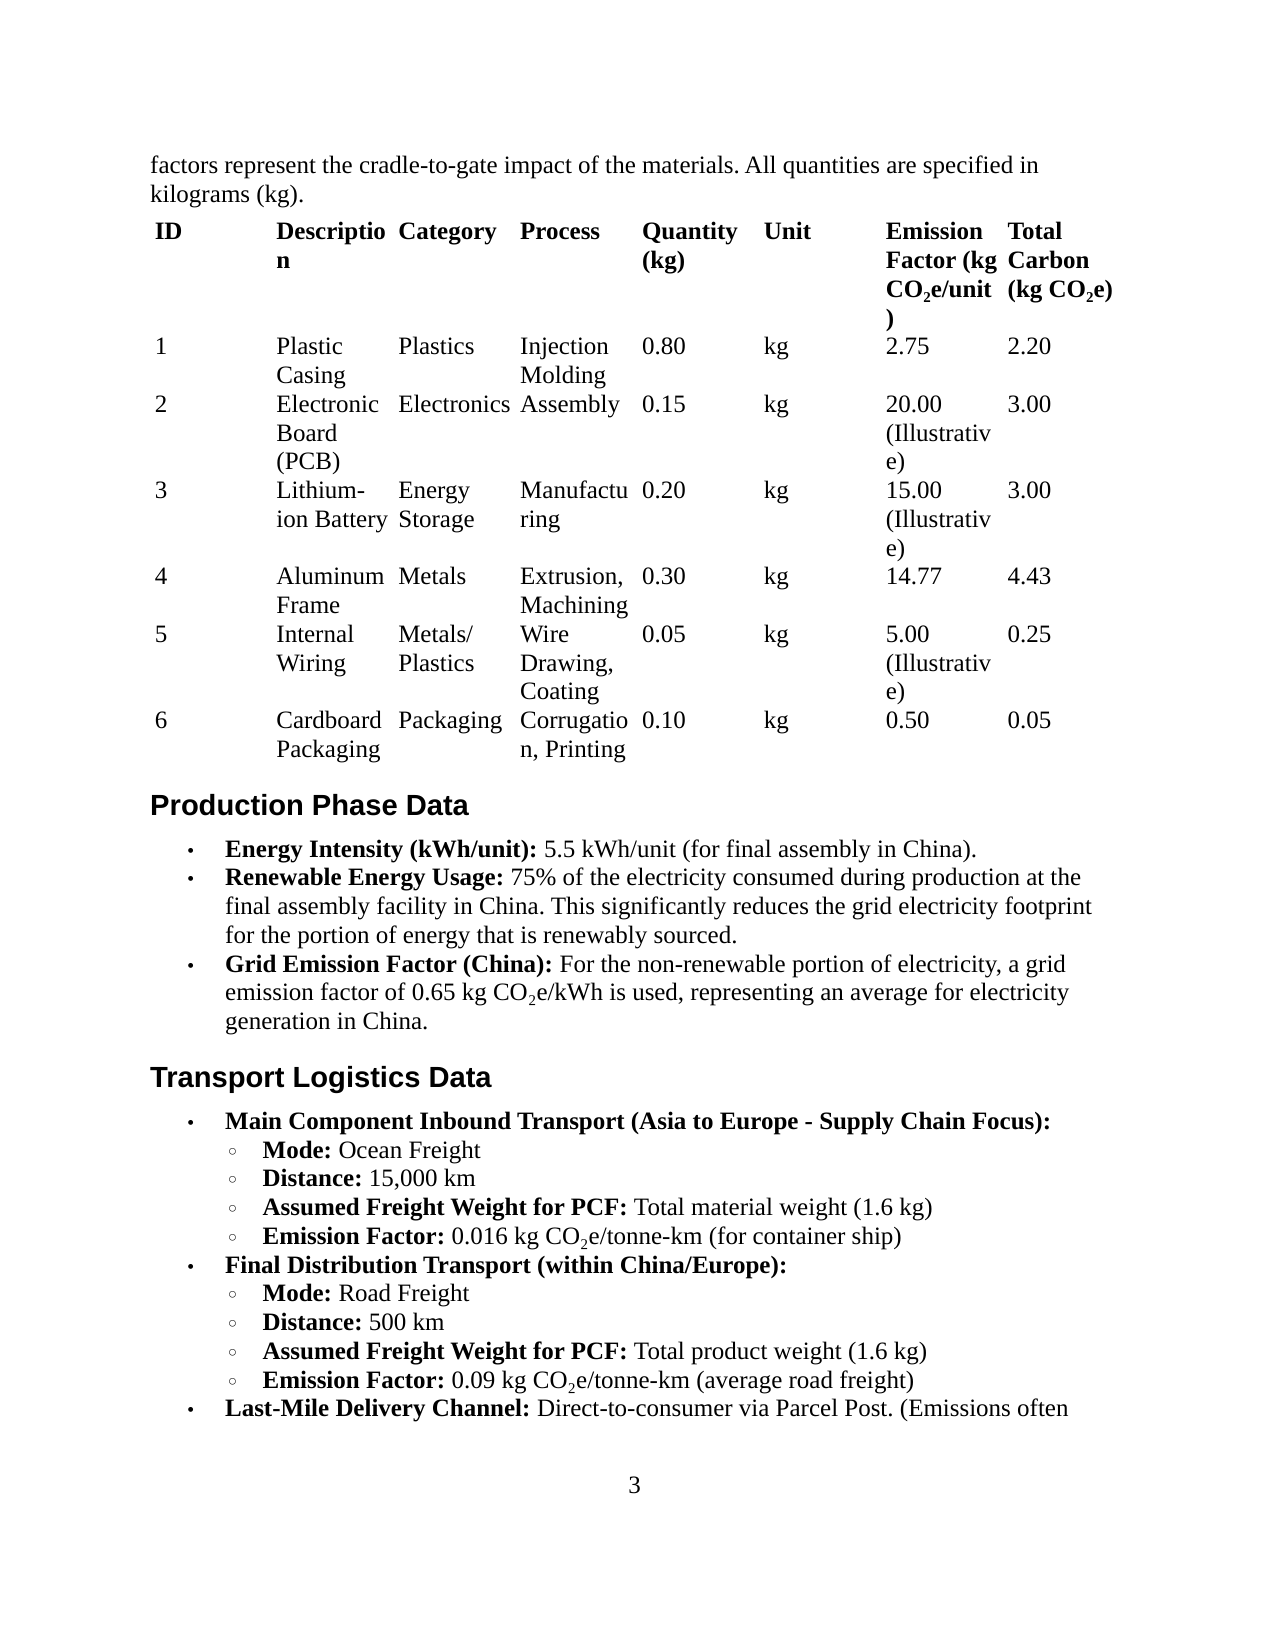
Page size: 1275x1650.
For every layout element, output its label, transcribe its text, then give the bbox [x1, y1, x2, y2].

table_header Emission Factor (kg CO₂e/unit) [881, 216, 1003, 331]
table_cell 0.10 [638, 705, 759, 763]
table_cell kg [759, 475, 881, 561]
table_header Process [516, 216, 637, 331]
table_cell kg [759, 705, 881, 763]
table_cell 6 [150, 705, 272, 763]
table_cell 4.43 [1003, 561, 1125, 619]
table_cell Electronics [394, 389, 516, 475]
table_cell 20.00 (Illustrative) [881, 389, 1003, 475]
list Main Component Inbound Transport (Asia to Europe - Supply Chain Focus): [187, 1106, 1125, 1135]
list Energy Intensity (kWh/unit): 5.5 kWh/unit (for final assembly in China). [187, 834, 1125, 862]
table_cell 0.50 [881, 705, 1003, 763]
table_cell Internal Wiring [272, 619, 394, 705]
table_cell Lithium-ion Battery [272, 475, 394, 561]
table_cell 3.00 [1003, 475, 1125, 561]
table_cell 4 [150, 561, 272, 619]
table_cell Injection Molding [516, 331, 637, 389]
table_header Category [394, 216, 516, 331]
table_cell 0.05 [1003, 705, 1125, 763]
table_cell Energy Storage [394, 475, 516, 561]
list Mode: Ocean Freight [225, 1135, 1125, 1163]
table_cell 14.77 [881, 561, 1003, 619]
table_cell 5 [150, 619, 272, 705]
list Grid Emission Factor (China): For the non-renewable portion of electricity, a grid emission factor of 0.65 kg CO₂e/kWh is used, representing an average for electricity generation in China. [187, 949, 1125, 1035]
table_cell 2.20 [1003, 331, 1125, 389]
table_header ID [150, 216, 272, 331]
subtitle Transport Logistics Data [150, 1060, 1125, 1093]
table_cell Cardboard Packaging [272, 705, 394, 763]
table_cell Aluminum Frame [272, 561, 394, 619]
table_cell kg [759, 331, 881, 389]
table_header Description [272, 216, 394, 331]
list Assumed Freight Weight for PCF: Total product weight (1.6 kg) [225, 1336, 1125, 1365]
list Assumed Freight Weight for PCF: Total material weight (1.6 kg) [225, 1192, 1125, 1221]
table_cell Assembly [516, 389, 637, 475]
list Renewable Energy Usage: 75% of the electricity consumed during production at the final assembly facility in China. This significantly reduces the grid electricity footprint for the portion of energy that is renewably sourced. [187, 862, 1125, 949]
table_cell 0.25 [1003, 619, 1125, 705]
table_cell 3 [150, 475, 272, 561]
table_cell Manufacturing [516, 475, 637, 561]
list Distance: 500 km [225, 1307, 1125, 1336]
table_cell 2.75 [881, 331, 1003, 389]
table_header Total Carbon (kg CO₂e) [1003, 216, 1125, 331]
table_cell 3.00 [1003, 389, 1125, 475]
table_cell Plastics [394, 331, 516, 389]
table_cell 0.30 [638, 561, 759, 619]
table_cell Electronic Board (PCB) [272, 389, 394, 475]
table_cell kg [759, 561, 881, 619]
table_cell kg [759, 389, 881, 475]
list Mode: Road Freight [225, 1278, 1125, 1307]
table_cell 0.15 [638, 389, 759, 475]
table_cell Metals/Plastics [394, 619, 516, 705]
table_cell Packaging [394, 705, 516, 763]
list Emission Factor: 0.016 kg CO₂e/tonne-km (for container ship) [225, 1221, 1125, 1250]
table_cell 0.20 [638, 475, 759, 561]
table_cell Plastic Casing [272, 331, 394, 389]
list Emission Factor: 0.09 kg CO₂e/tonne-km (average road freight) [225, 1365, 1125, 1393]
table_cell Wire Drawing, Coating [516, 619, 637, 705]
table_cell 15.00 (Illustrative) [881, 475, 1003, 561]
table_cell Metals [394, 561, 516, 619]
table_header Unit [759, 216, 881, 331]
subtitle Production Phase Data [150, 788, 1125, 821]
table_cell Extrusion, Machining [516, 561, 637, 619]
table_cell 5.00 (Illustrative) [881, 619, 1003, 705]
table_cell Corrugation, Printing [516, 705, 637, 763]
table_cell kg [759, 619, 881, 705]
text factors represent the cradle-to-gate impact of the materials. All quantities are specified in kilograms (kg). [150, 150, 1125, 207]
table_cell 1 [150, 331, 272, 389]
list Distance: 15,000 km [225, 1163, 1125, 1192]
table_cell 0.80 [638, 331, 759, 389]
list Last-Mile Delivery Channel: Direct-to-consumer via Parcel Post. (Emissions often [187, 1393, 1125, 1422]
table_cell 0.05 [638, 619, 759, 705]
table_cell 2 [150, 389, 272, 475]
table_header Quantity (kg) [638, 216, 759, 331]
list Final Distribution Transport (within China/Europe): [187, 1250, 1125, 1278]
